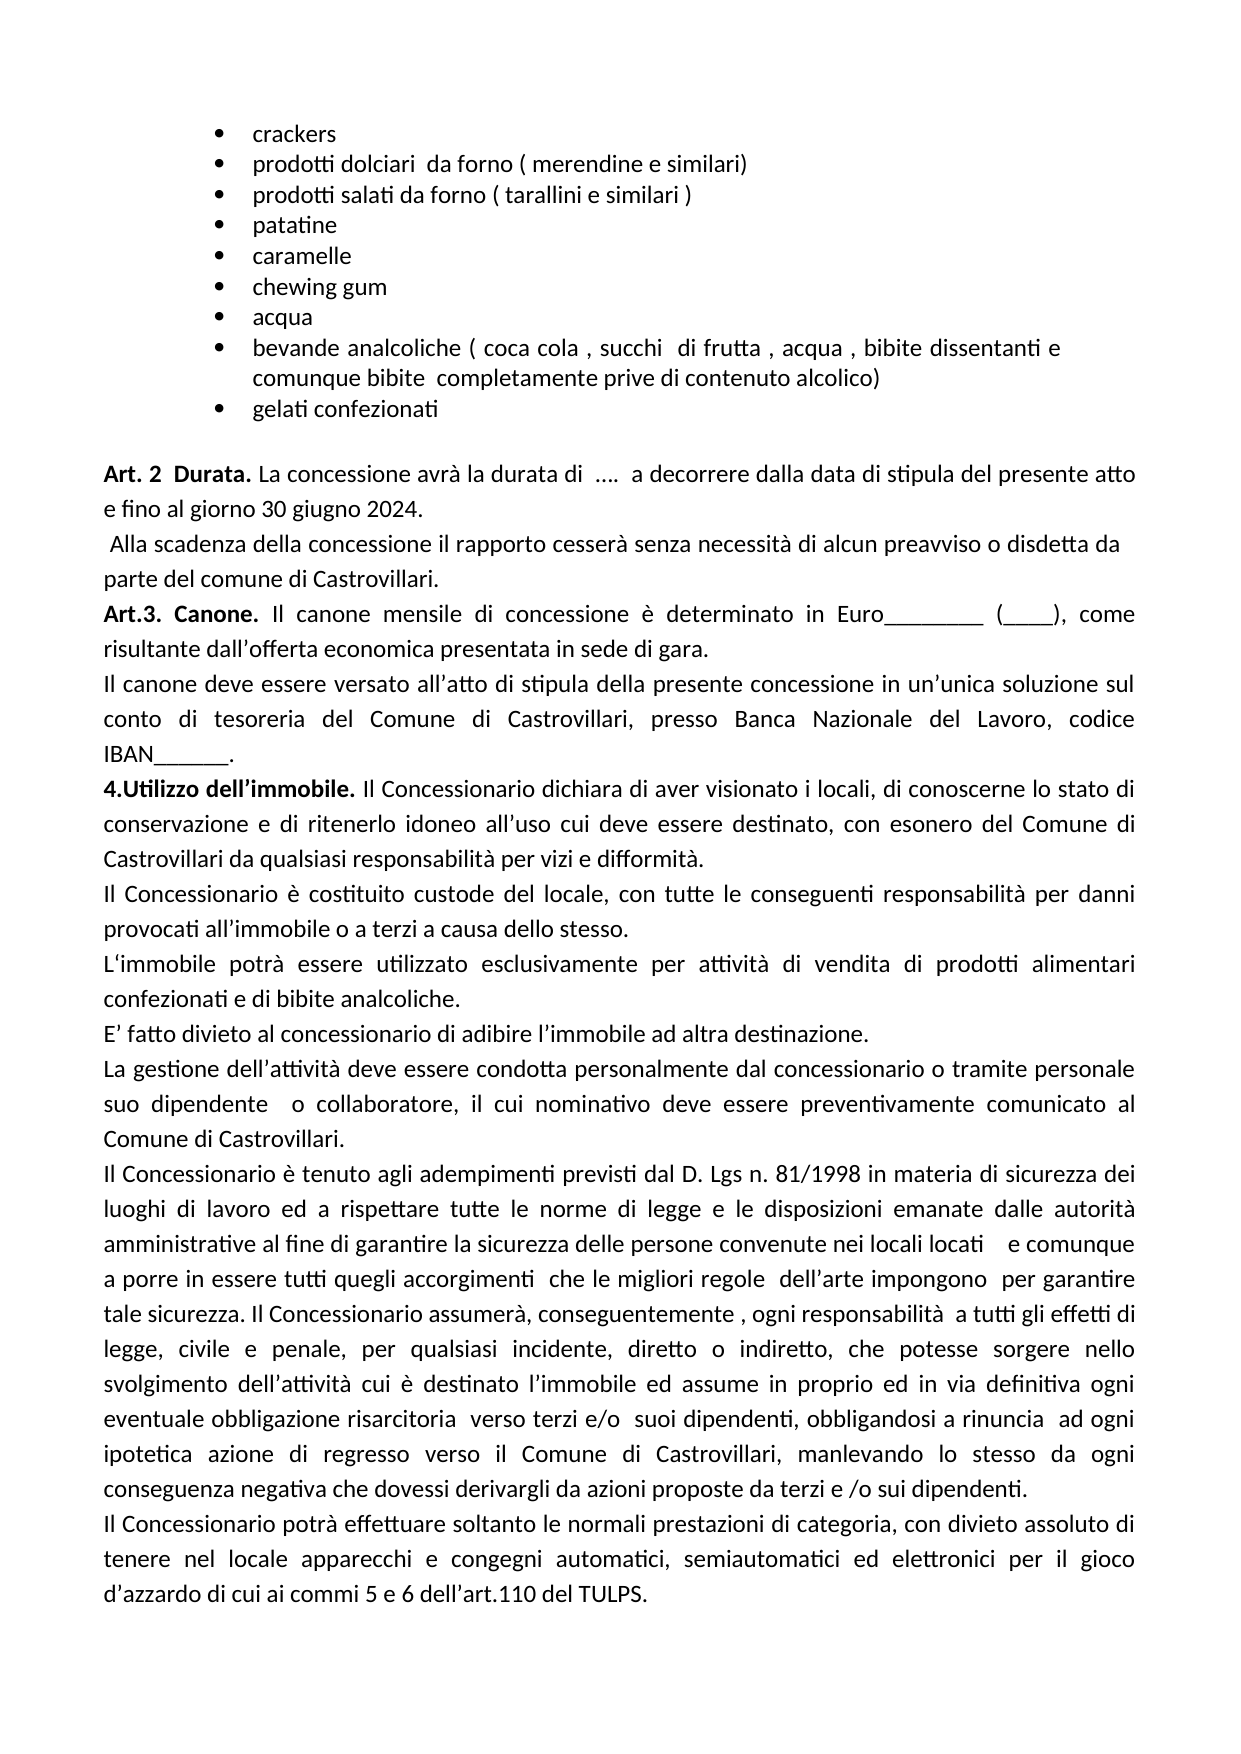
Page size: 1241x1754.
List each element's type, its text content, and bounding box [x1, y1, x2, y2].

list prodotti dolciari da forno ( merendine e similari) [215, 149, 1063, 179]
text Art. 2 Durata. La concessione avrà la durata di …. a decorrere dalla data di stipula del presente atto e fino al giorno 30 giugno 2024. [103, 458, 1137, 524]
text Il Concessionario è costituito custode del locale, con tutte le conseguenti responsabilità per danni provocati all’immobile o a terzi a causa dello stesso. [103, 878, 1137, 944]
list gelati confezionati [215, 393, 1063, 423]
list crackers [215, 118, 1063, 149]
text Il canone deve essere versato all’atto di stipula della presente concessione in un’unica soluzione sul conto di tesoreria del Comune di Castrovillari, presso Banca Nazionale del Lavoro, codice IBAN______. [103, 668, 1137, 769]
text E’ fatto divieto al concessionario di adibire l’immobile ad altra destinazione. [103, 1018, 1137, 1049]
list chewing gum [215, 271, 1063, 301]
list acqua [215, 301, 1063, 332]
list bevande analcoliche ( coca cola , succhi di frutta , acqua , bibite dissentanti e comunque bibite completamente prive di contenuto alcolico) [215, 332, 1063, 393]
list prodotti salati da forno ( tarallini e similari ) [215, 179, 1063, 210]
list patatine [215, 210, 1063, 240]
text L‘immobile potrà essere utilizzato esclusivamente per attività di vendita di prodotti alimentari confezionati e di bibite analcoliche. [103, 948, 1137, 1014]
text La gestione dell’attività deve essere condotta personalmente dal concessionario o tramite personale suo dipendente o collaboratore, il cui nominativo deve essere preventivamente comunicato al Comune di Castrovillari. [103, 1053, 1137, 1154]
text Art.3. Canone. Il canone mensile di concessione è determinato in Euro________ (____), come risultante dall’offerta economica presentata in sede di gara. [103, 598, 1137, 664]
text 4.Utilizzo dell’immobile. Il Concessionario dichiara di aver visionato i locali, di conoscerne lo stato di conservazione e di ritenerlo idoneo all’uso cui deve essere destinato, con esonero del Comune di Castrovillari da qualsiasi responsabilità per vizi e difformità. [103, 773, 1137, 874]
text Alla scadenza della concessione il rapporto cesserà senza necessità di alcun preavviso o disdetta da parte del comune di Castrovillari. [103, 528, 1122, 594]
list caramelle [215, 240, 1063, 271]
text Il Concessionario potrà effettuare soltanto le normali prestazioni di categoria, con divieto assoluto di tenere nel locale apparecchi e congegni automatici, semiautomatici ed elettronici per il gioco d’azzardo di cui ai commi 5 e 6 dell’art.110 del TULPS. [103, 1508, 1137, 1609]
text Il Concessionario è tenuto agli adempimenti previsti dal D. Lgs n. 81/1998 in materia di sicurezza dei luoghi di lavoro ed a rispettare tutte le norme di legge e le disposizioni emanate dalle autorità amministrative al fine di garantire la sicurezza delle persone convenute nei locali locati e comunque a porre in essere tutti quegli accorgimenti che le migliori regole dell’arte impongono per garantire tale sicurezza. Il Concessionario assumerà, conseguentemente , ogni responsabilità a tutti gli effetti di legge, civile e penale, per qualsiasi incidente, diretto o indiretto, che potesse sorgere nello svolgimento dell’attività cui è destinato l’immobile ed assume in proprio ed in via definitiva ogni eventuale obbligazione risarcitoria verso terzi e/o suoi dipendenti, obbligandosi a rinuncia ad ogni ipotetica azione di regresso verso il Comune di Castrovillari, manlevando lo stesso da ogni conseguenza negativa che dovessi derivargli da azioni proposte da terzi e /o sui dipendenti. [103, 1158, 1137, 1504]
